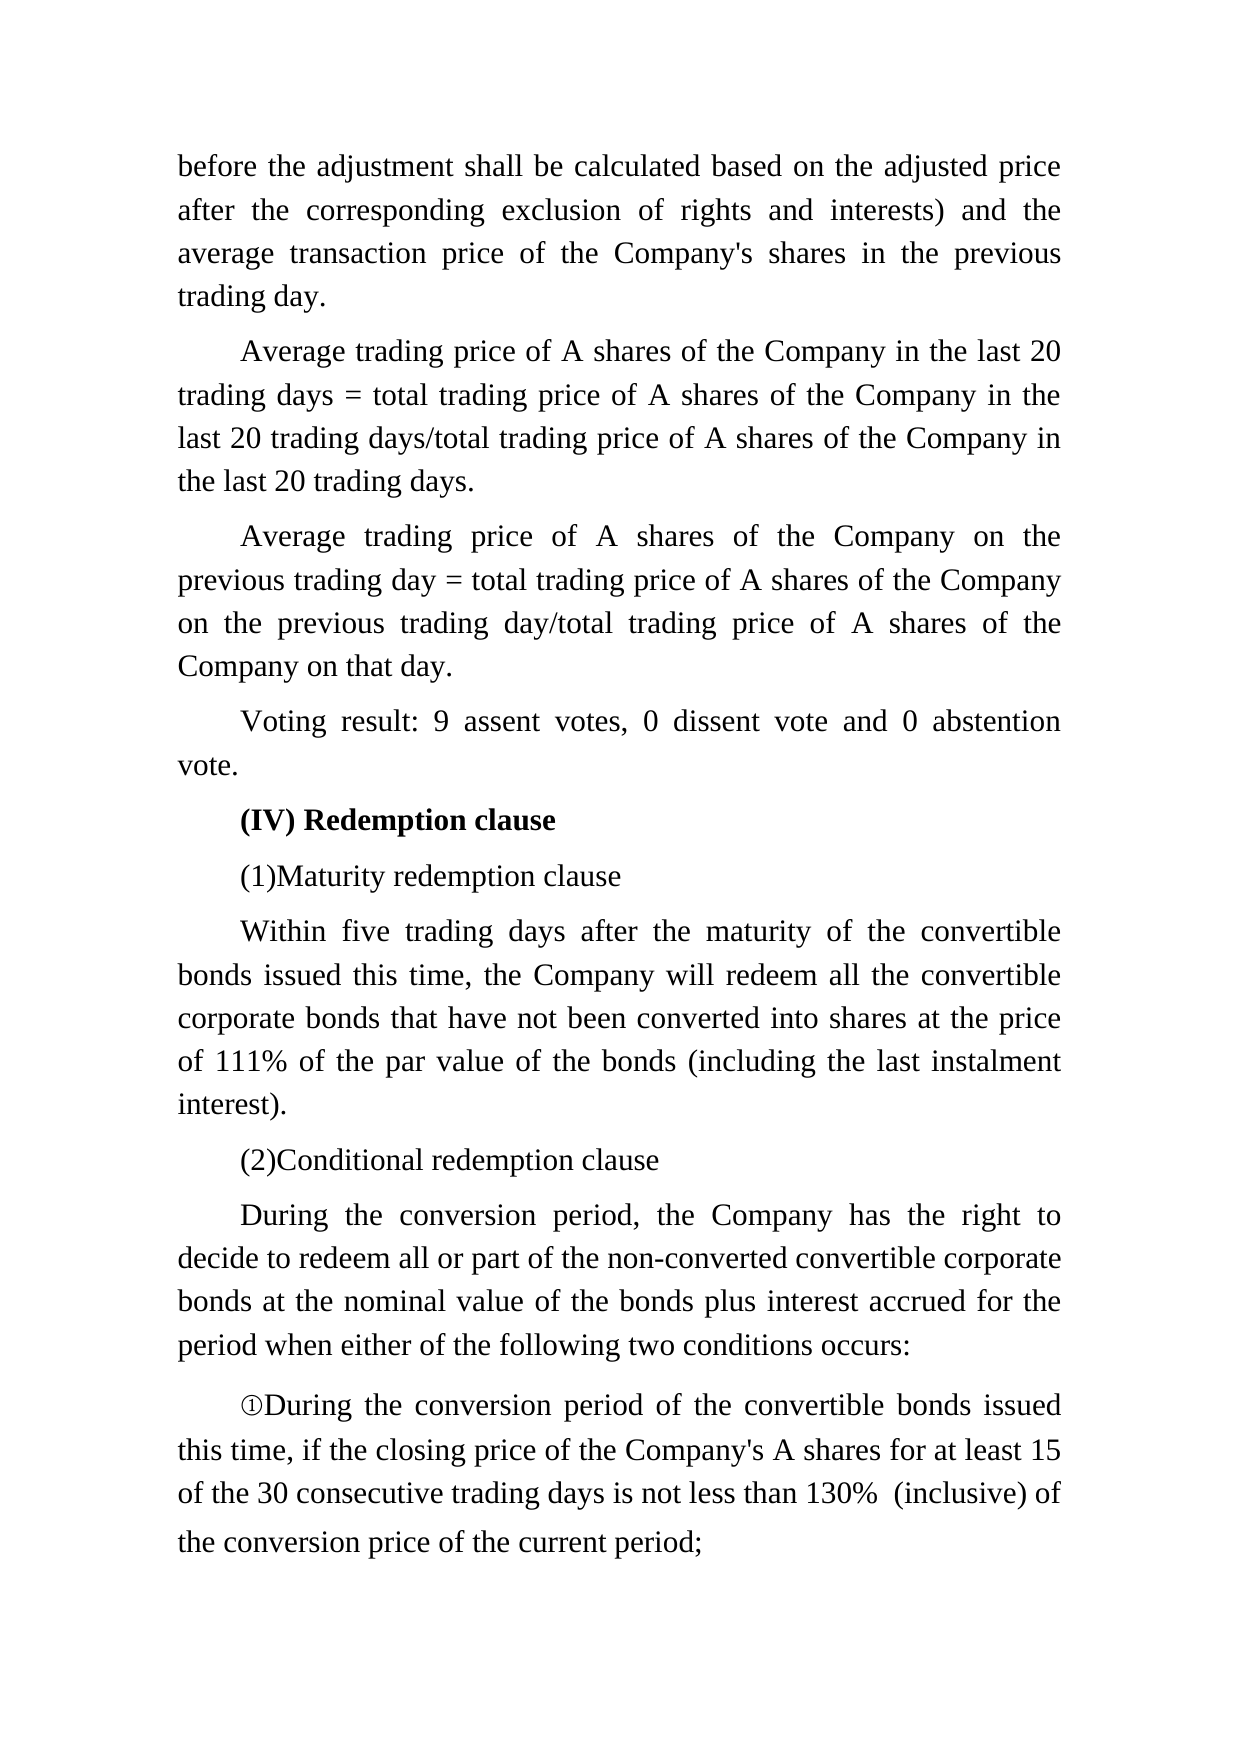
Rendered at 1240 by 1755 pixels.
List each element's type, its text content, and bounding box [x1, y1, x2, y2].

text before the adjustment shall be calculated based on the adjusted price after the corresponding exclusion of rights and interests) and the average transaction price of the Company's shares in the previous trading day. [177, 148, 1062, 313]
text (1)Maturity redemption clause [177, 857, 1062, 893]
text Average trading price of A shares of the Company in the last 20 trading days = total trading price of A shares of the Company in the last 20 trading days/total trading price of A shares of the Company in the last 20 trading days. [177, 333, 1062, 498]
text ①During the conversion period of the convertible bonds issued this time, if the closing price of the Company's A shares for at least 15 of the 30 consecutive trading days is not less than 130% (inclusive) of the conversion price of the current period; [177, 1381, 1062, 1561]
text During the conversion period, the Company has the right to decide to redeem all or part of the non-converted convertible corporate bonds at the nominal value of the bonds plus interest accrued for the period when either of the following two conditions occurs: [177, 1196, 1062, 1362]
text (IV) Redemption clause [177, 801, 1062, 837]
text Voting result: 9 assent votes, 0 dissent vote and 0 abstention vote. [177, 703, 1062, 782]
text (2)Conditional redemption clause [177, 1141, 1062, 1177]
text Within five trading days after the maturity of the convertible bonds issued this time, the Company will redeem all the convertible corporate bonds that have not been converted into shares at the price of 111% of the par value of the bonds (including the last instalment interest). [177, 913, 1062, 1121]
text Average trading price of A shares of the Company on the previous trading day = total trading price of A shares of the Company on the previous trading day/total trading price of A shares of the Company on that day. [177, 518, 1062, 683]
